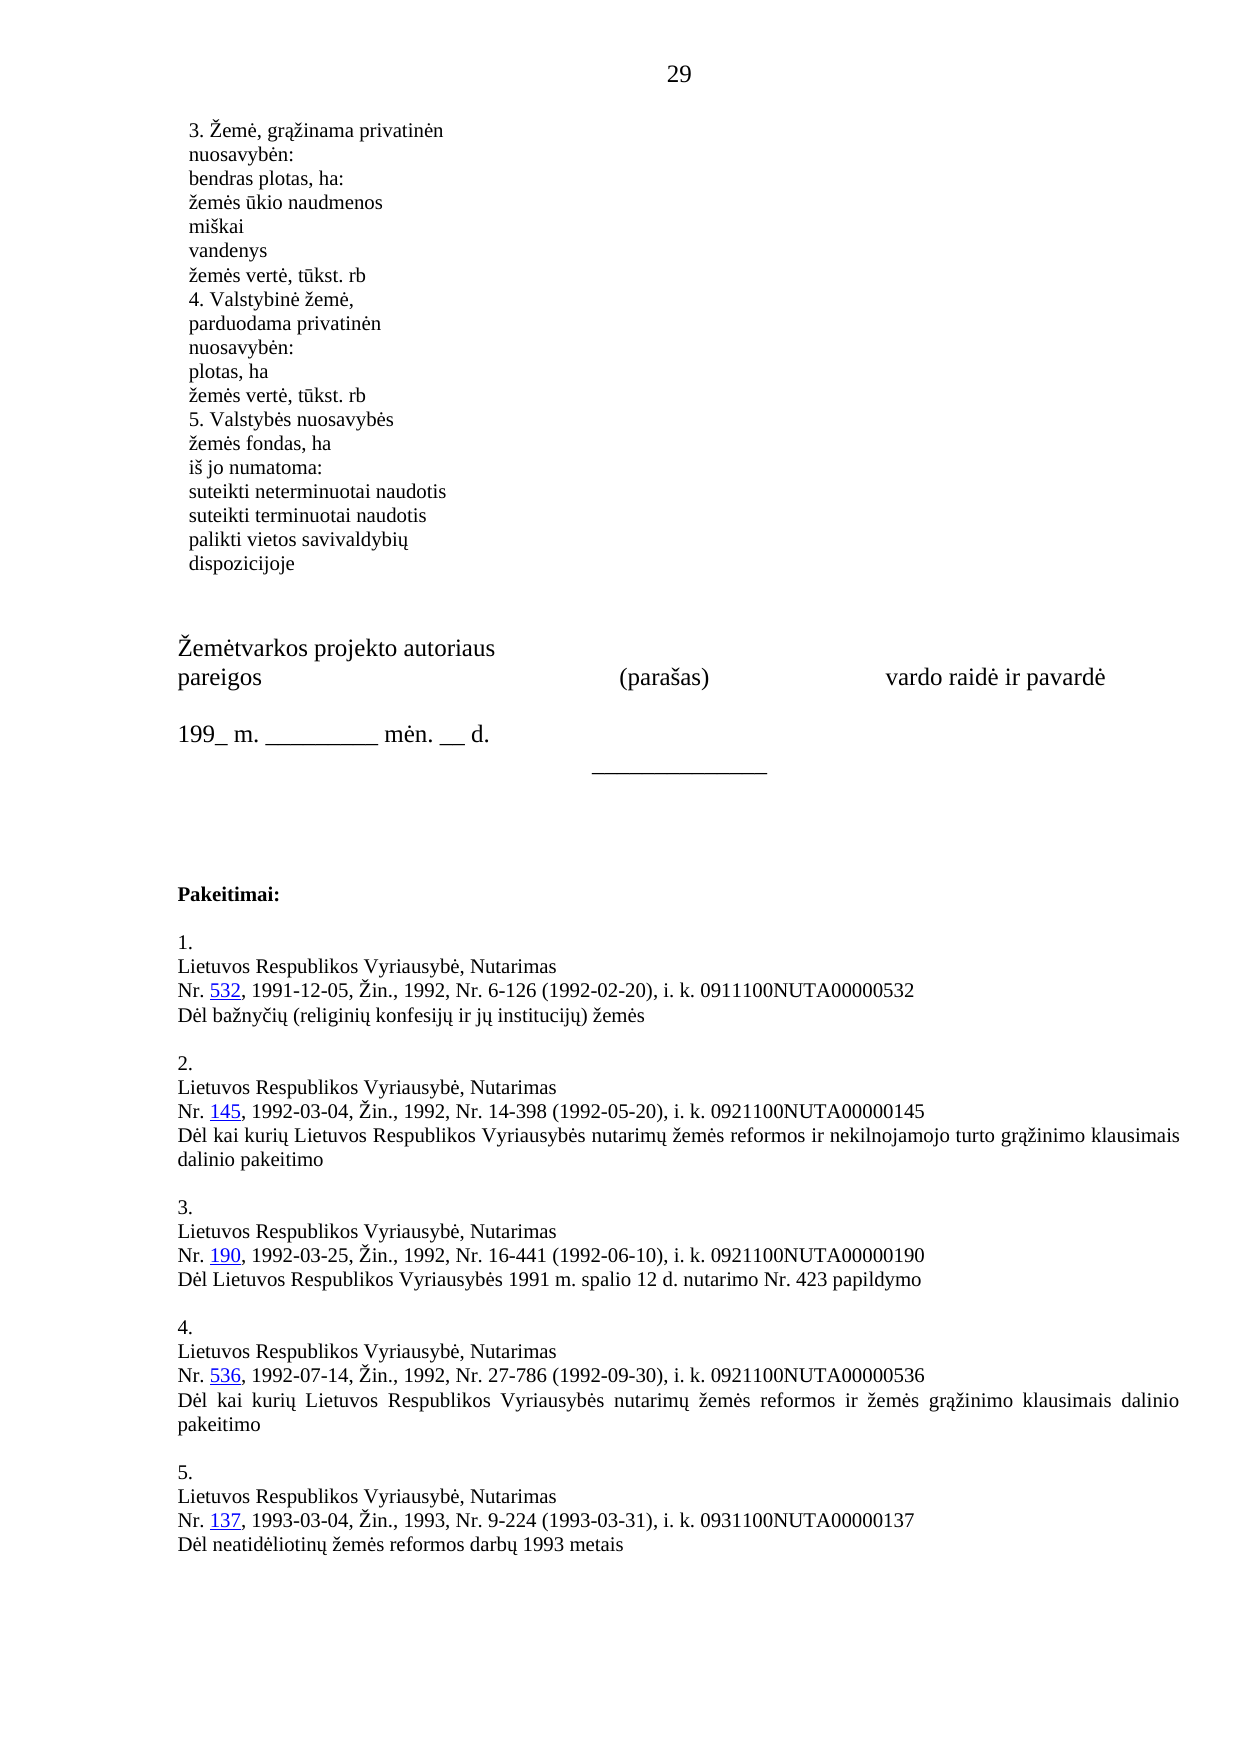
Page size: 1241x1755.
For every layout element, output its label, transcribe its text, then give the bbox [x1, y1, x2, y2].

text Nr. 536, 1992-07-14, Žin., 1992, Nr. 27-786 (1992-09-30), i. k. 0921100NUTA00000536 [177, 1363, 1181, 1387]
table_cell [460, 239, 643, 262]
table_cell [643, 383, 779, 407]
text Lietuvos Respublikos Vyriausybė, Nutarimas [177, 1484, 1181, 1508]
text Dėl Lietuvos Respublikos Vyriausybės 1991 m. spalio 12 d. nutarimo Nr. 423 papildymo [177, 1267, 1181, 1291]
text Žemėtvarkos projekto autoriaus [177, 633, 1181, 662]
table_cell [780, 479, 910, 503]
table_cell [643, 407, 779, 455]
table_cell [780, 166, 910, 190]
table_cell [460, 263, 643, 287]
text 199_ m. _________ mėn. __ d. [177, 719, 1181, 748]
table_cell [780, 118, 910, 166]
table_cell [643, 287, 779, 359]
table_cell [780, 383, 910, 407]
table_cell [780, 239, 910, 262]
table_cell [780, 214, 910, 238]
table_cell bendras plotas, ha: [177, 166, 459, 190]
table_cell [460, 527, 643, 575]
table_cell [643, 239, 779, 262]
table_cell žemės vertė, tūkst. rb [177, 383, 459, 407]
table_cell [910, 503, 1086, 527]
table_cell [460, 503, 643, 527]
table_cell [910, 166, 1086, 190]
table_cell [780, 190, 910, 214]
table_cell [1086, 214, 1181, 238]
table_cell [460, 118, 643, 166]
table_cell [910, 239, 1086, 262]
table_cell [643, 118, 779, 166]
text 5. [177, 1460, 1181, 1484]
table_cell [780, 359, 910, 383]
table_cell žemės ūkio naudmenos [177, 190, 459, 214]
table_cell [1086, 503, 1181, 527]
table_cell [643, 263, 779, 287]
text Lietuvos Respublikos Vyriausybė, Nutarimas [177, 1075, 1181, 1099]
table_cell [1086, 166, 1181, 190]
text pareigos (parašas) vardo raidė ir pavardė [177, 662, 1181, 690]
table_cell [1086, 359, 1181, 383]
table_cell [643, 214, 779, 238]
table_cell [780, 407, 910, 455]
table_cell [643, 190, 779, 214]
text Lietuvos Respublikos Vyriausybė, Nutarimas [177, 1219, 1181, 1243]
table_cell [1086, 383, 1181, 407]
table_cell [780, 503, 910, 527]
table_cell [1086, 239, 1181, 262]
text Pakeitimai: [177, 882, 1181, 906]
table_cell [643, 479, 779, 503]
table_cell [460, 383, 643, 407]
text Dėl neatidėliotinų žemės reformos darbų 1993 metais [177, 1532, 1181, 1556]
table_cell [643, 527, 779, 575]
text Nr. 190, 1992-03-25, Žin., 1992, Nr. 16-441 (1992-06-10), i. k. 0921100NUTA00000190 [177, 1243, 1181, 1267]
table_cell [910, 407, 1086, 455]
table_cell suteikti neterminuotai naudotis [177, 479, 459, 503]
table_cell [910, 479, 1086, 503]
table_cell 4. Valstybinė žemė, parduodama privatinėn nuosavybėn: [177, 287, 459, 359]
text Lietuvos Respublikos Vyriausybė, Nutarimas [177, 1339, 1181, 1363]
table_cell plotas, ha [177, 359, 459, 383]
table_cell [643, 503, 779, 527]
table_cell [460, 166, 643, 190]
table_cell [643, 166, 779, 190]
table_cell 3. Žemė, grąžinama privatinėn nuosavybėn: [177, 118, 459, 166]
table_cell [460, 190, 643, 214]
table_cell [1086, 118, 1181, 166]
text Nr. 137, 1993-03-04, Žin., 1993, Nr. 9-224 (1993-03-31), i. k. 0931100NUTA00000137 [177, 1508, 1181, 1532]
table_cell vandenys [177, 239, 459, 262]
table_cell [643, 455, 779, 479]
table_cell žemės vertė, tūkst. rb [177, 263, 459, 287]
table_cell [780, 527, 910, 575]
table_cell miškai [177, 214, 459, 238]
table_cell [460, 407, 643, 455]
text Dėl kai kurių Lietuvos Respublikos Vyriausybės nutarimų žemės reformos ir nekilnojamojo turto grąžinimo klausimais dalinio pakeitimo [177, 1123, 1181, 1171]
text 3. [177, 1195, 1181, 1219]
table_cell [910, 118, 1086, 166]
table_cell [1086, 479, 1181, 503]
table_cell [780, 455, 910, 479]
text Nr. 532, 1991-12-05, Žin., 1992, Nr. 6-126 (1992-02-20), i. k. 0911100NUTA00000532 [177, 978, 1181, 1002]
table_cell [780, 263, 910, 287]
table_cell [780, 287, 910, 359]
table_cell [910, 527, 1086, 575]
table_cell [910, 383, 1086, 407]
text Dėl bažnyčių (religinių konfesijų ir jų institucijų) žemės [177, 1002, 1181, 1027]
text 4. [177, 1315, 1181, 1339]
text 2. [177, 1051, 1181, 1075]
table_cell [1086, 287, 1181, 359]
table_cell 5. Valstybės nuosavybės žemės fondas, ha [177, 407, 459, 455]
table_cell [910, 263, 1086, 287]
table_cell [1086, 455, 1181, 479]
text Lietuvos Respublikos Vyriausybė, Nutarimas [177, 954, 1181, 978]
table_cell [643, 359, 779, 383]
table_cell [910, 214, 1086, 238]
table_cell [910, 287, 1086, 359]
text Dėl kai kurių Lietuvos Respublikos Vyriausybės nutarimų žemės reformos ir žemės grąžinimo klausimais dalinio pakeitimo [177, 1387, 1181, 1436]
table_cell [910, 455, 1086, 479]
table_cell [1086, 407, 1181, 455]
text 1. [177, 930, 1181, 954]
table_cell palikti vietos savivaldybių dispozicijoje [177, 527, 459, 575]
table_cell [460, 214, 643, 238]
table_cell [460, 359, 643, 383]
table_cell suteikti terminuotai naudotis [177, 503, 459, 527]
text ______________ [177, 748, 1181, 777]
table_cell [460, 479, 643, 503]
table_cell [460, 287, 643, 359]
table_cell [1086, 263, 1181, 287]
table_cell [910, 359, 1086, 383]
table_cell [1086, 190, 1181, 214]
text Nr. 145, 1992-03-04, Žin., 1992, Nr. 14-398 (1992-05-20), i. k. 0921100NUTA00000145 [177, 1099, 1181, 1123]
table_cell [1086, 527, 1181, 575]
table_cell [460, 455, 643, 479]
table_cell [910, 190, 1086, 214]
table_cell iš jo numatoma: [177, 455, 459, 479]
